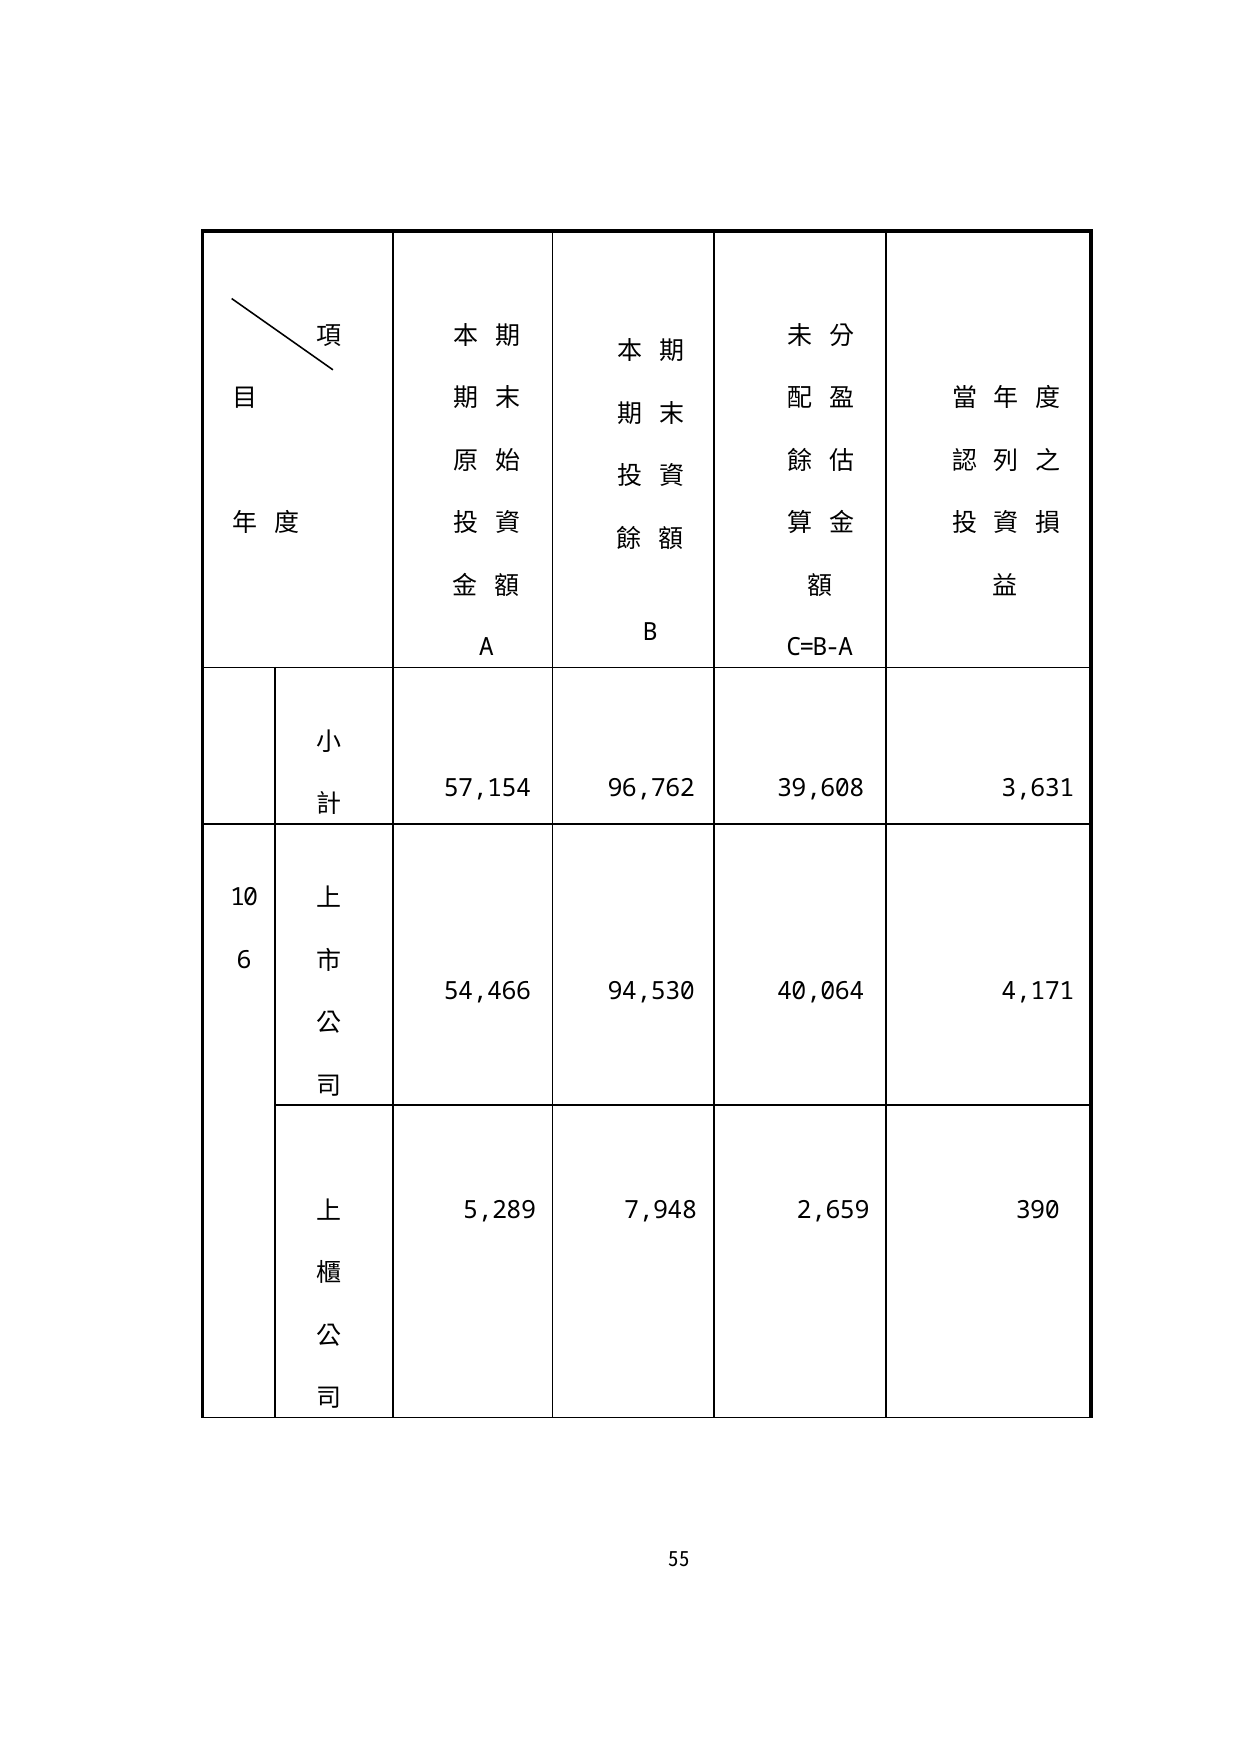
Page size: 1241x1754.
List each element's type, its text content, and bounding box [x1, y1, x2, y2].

table_cell 上市公司 [276, 825, 392, 1104]
table_cell 39,608 [715, 668, 885, 823]
table_cell 7,948 [553, 1106, 713, 1417]
table_cell 106 [204, 825, 274, 1417]
table_header 本期期末原始投資金額 A [394, 233, 552, 667]
table_cell 2,659 [715, 1106, 885, 1417]
table_cell 5,289 [394, 1106, 552, 1417]
table_cell 57,154 [394, 668, 552, 823]
table_cell 小計 [276, 668, 392, 823]
table_cell 390 [887, 1106, 1089, 1417]
table_header 當年度認列之投資損益 [887, 233, 1089, 667]
table_cell 96,762 [553, 668, 713, 823]
table_header 項目 年度 [204, 233, 392, 667]
table_header 本期期末投資餘額 B [553, 233, 713, 667]
table_header 未分配盈餘估算金額 C=B-A [715, 233, 885, 667]
table_cell 54,466 [394, 825, 552, 1104]
table_cell 4,171 [887, 825, 1089, 1104]
table_cell 上櫃公司 [276, 1106, 392, 1417]
table_cell [204, 668, 274, 823]
table_cell 40,064 [715, 825, 885, 1104]
table_cell 3,631 [887, 668, 1089, 823]
table_cell 94,530 [553, 825, 713, 1104]
